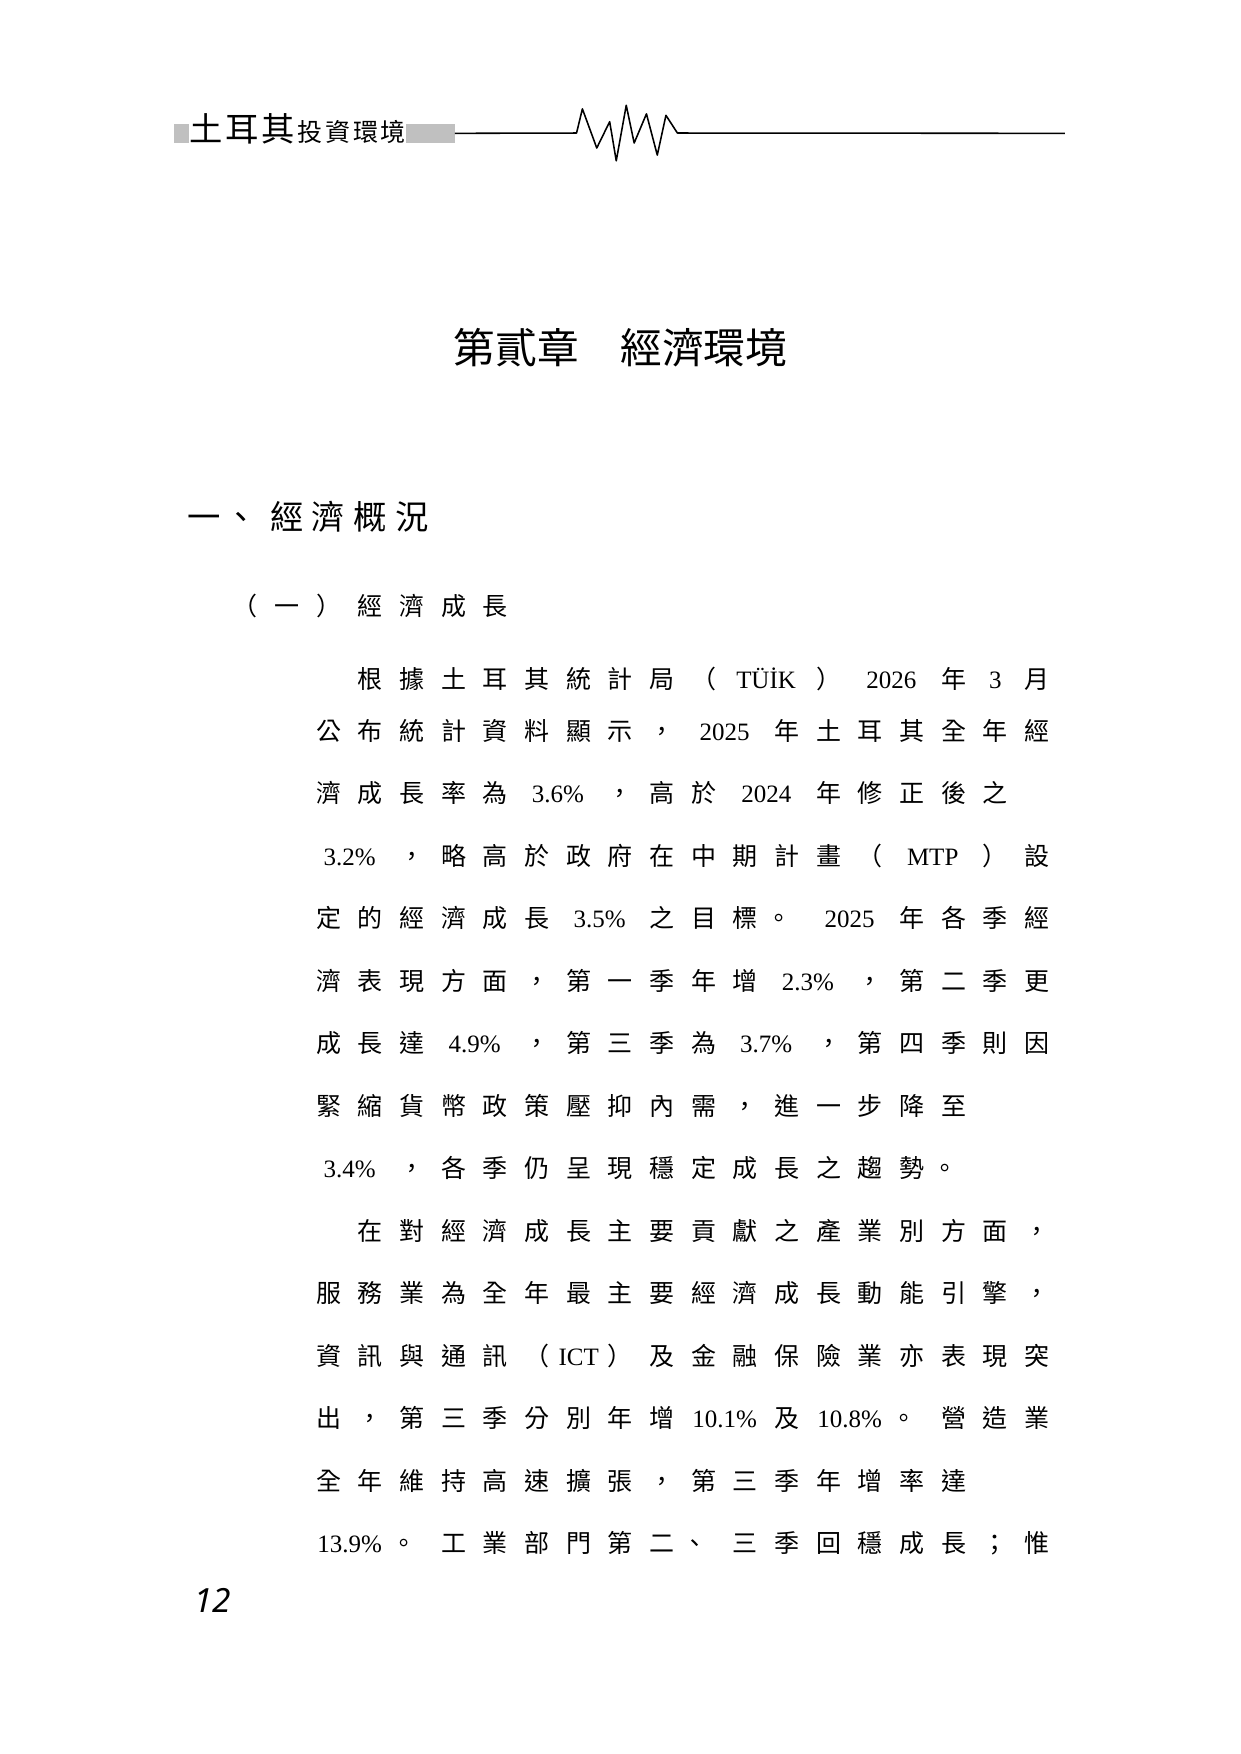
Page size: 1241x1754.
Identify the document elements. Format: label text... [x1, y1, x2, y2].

text （一）經濟成長 [207, 563, 1058, 625]
text 第貳章 經濟環境 [183, 304, 1058, 366]
text 一、經濟概況 [183, 473, 1058, 536]
text 根據土耳其統計局（TÜİK）2026年3月公布統計資料顯示，2025年土耳其全年經濟成長率為3.6%，高於2024年修正後之3.2%，略高於政府在中期計畫（MTP）設定的經濟成長3.5%之目標。2025年各季經濟表現方面，第一季年增2.3%，第二季更成長達4.9%，第三季為3.7%，第四季則因緊縮貨幣政策壓抑內需，進一步降至3.4%，各季仍呈現穩定成長之趨勢。 [281, 625, 1058, 1188]
text 在對經濟成長主要貢獻之產業別方面，服務業為全年最主要經濟成長動能引擎，資訊與通訊（ICT）及金融保險業亦表現突出，第三季分別年增10.1%及10.8%。營造業全年維持高速擴張，第三季年增率達13.9%。工業部門第二、三季回穩成長；惟 [281, 1188, 1058, 1563]
